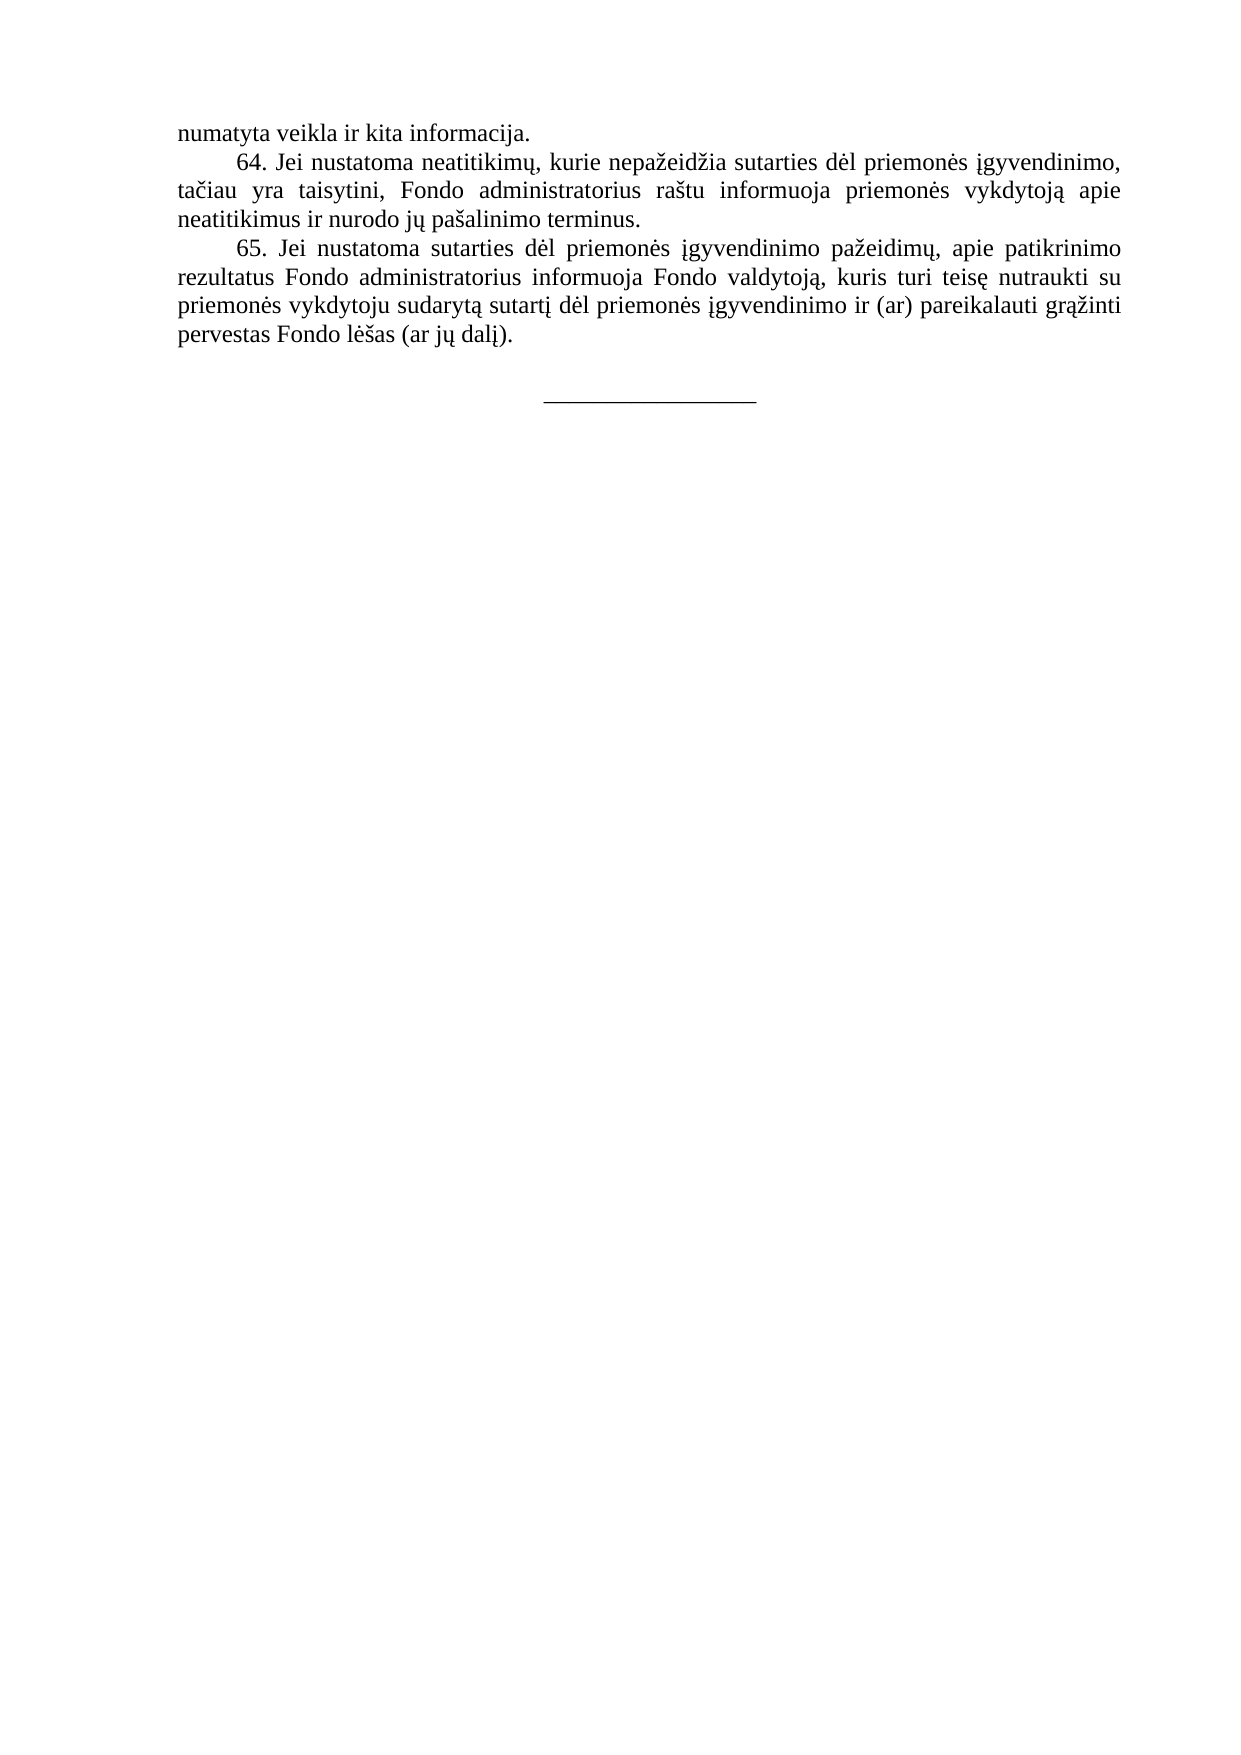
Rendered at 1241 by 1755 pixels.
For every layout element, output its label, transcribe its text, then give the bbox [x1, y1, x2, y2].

text 65. Jei nustatoma sutarties dėl priemonės įgyvendinimo pažeidimų, apie patikrinimo rezultatus Fondo administratorius informuoja Fondo valdytoją, kuris turi teisę nutraukti su priemonės vykdytoju sudarytą sutartį dėl priemonės įgyvendinimo ir (ar) pareikalauti grąžinti pervestas Fondo lėšas (ar jų dalį). [177, 233, 1122, 348]
text numatyta veikla ir kita informacija. [177, 118, 1122, 147]
text _________________ [177, 377, 1122, 406]
text 64. Jei nustatoma neatitikimų, kurie nepažeidžia sutarties dėl priemonės įgyvendinimo, tačiau yra taisytini, Fondo administratorius raštu informuoja priemonės vykdytoją apie neatitikimus ir nurodo jų pašalinimo terminus. [177, 147, 1122, 233]
